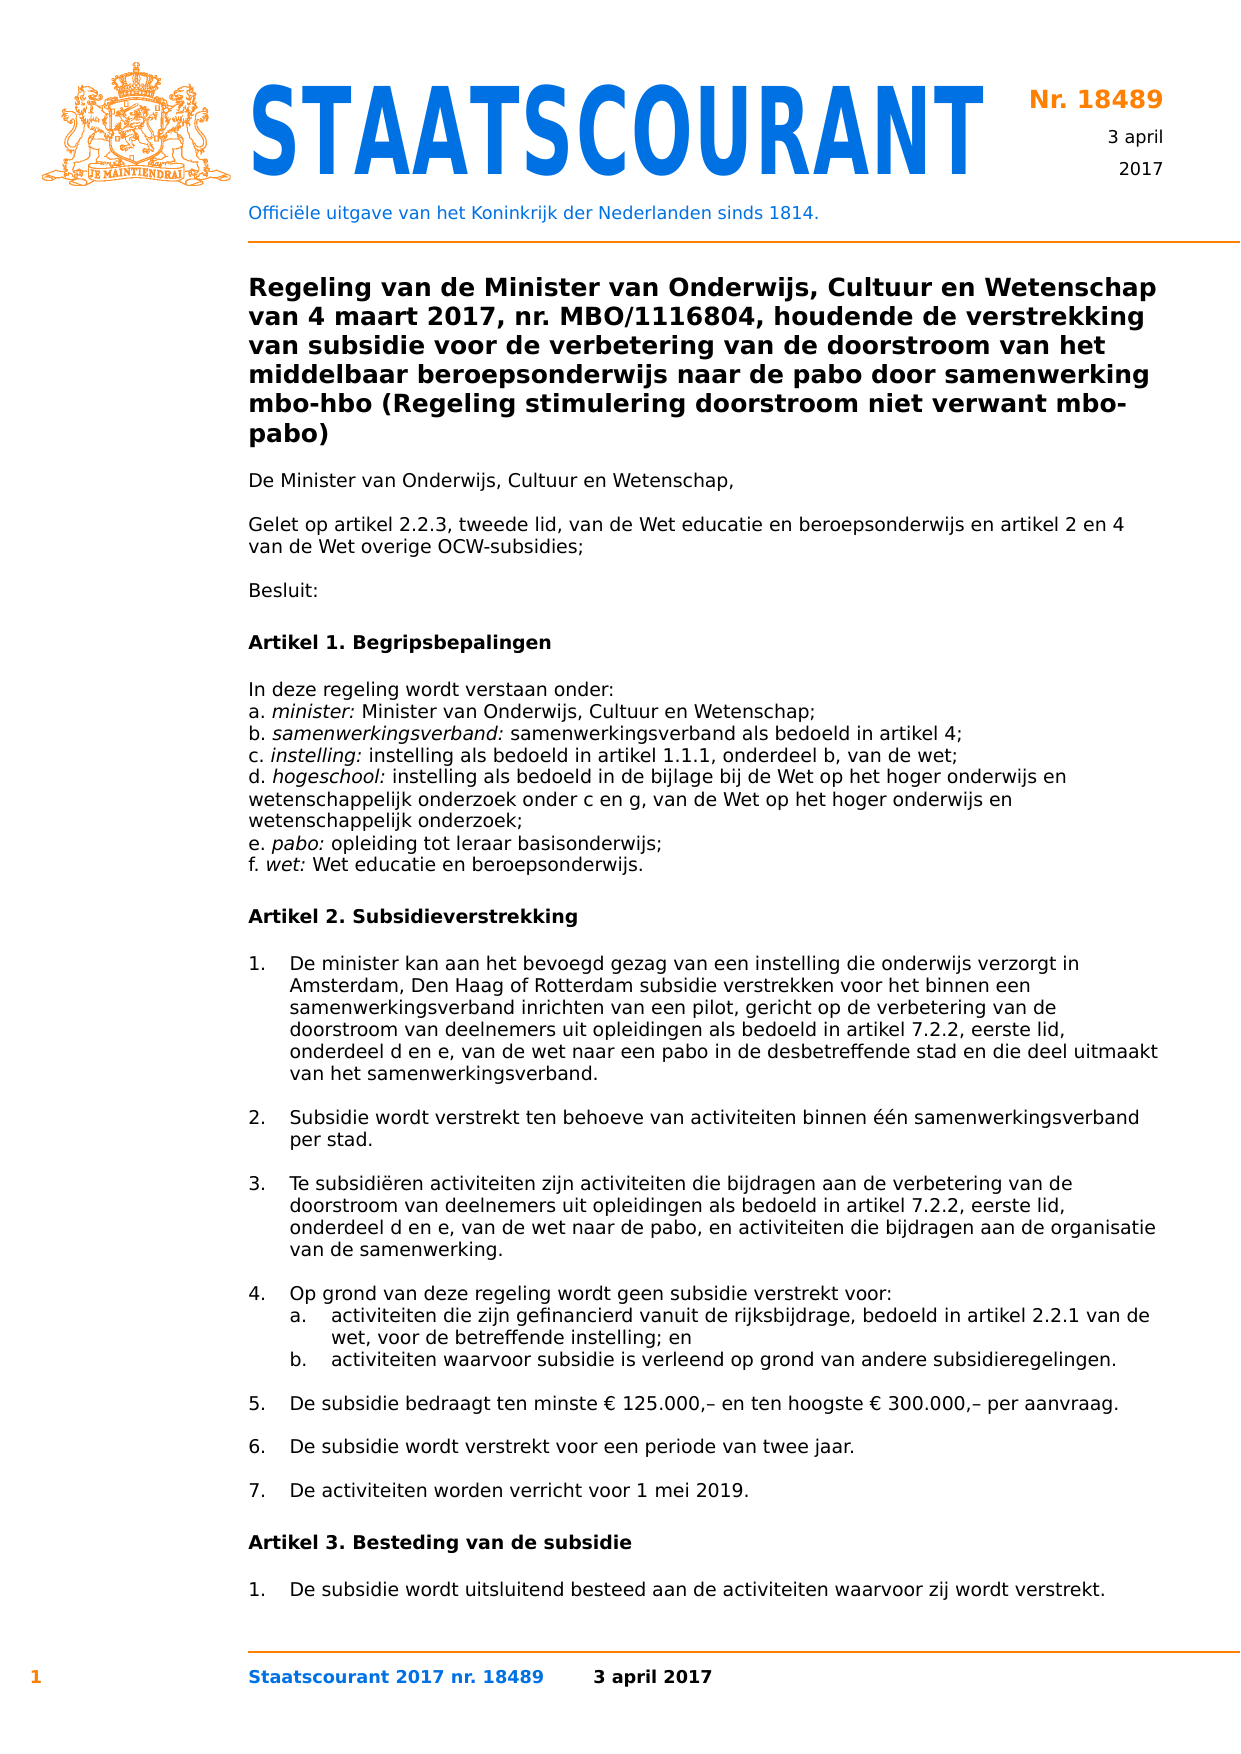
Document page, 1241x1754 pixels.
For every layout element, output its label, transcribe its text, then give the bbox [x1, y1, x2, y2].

text d. hogeschool: instelling als bedoeld in de bijlage bij de Wet op het hoger onderwijs en wetenschappelijk onderzoek onder c en g, van de Wet op het hoger onderwijs en wetenschappelijk onderzoek; [248, 766, 1163, 832]
table_cell Officiële uitgave van het Koninkrijk der Nederlanden sinds 1814. [248, 203, 1240, 241]
table_header STAATSCOURANT [248, 62, 998, 203]
table_cell 2017 [998, 153, 1240, 203]
text a. activiteiten die zijn gefinancierd vanuit de rijksbijdrage, bedoeld in artikel 2.2.1 van de wet, voor de betreffende instelling; en [289, 1305, 1163, 1349]
text Gelet op artikel 2.2.3, tweede lid, van de Wet educatie en beroepsonderwijs en artikel 2 en 4 van de Wet overige OCW-subsidies; [248, 514, 1163, 558]
picture [41, 62, 231, 186]
text 7. De activiteiten worden verricht voor 1 mei 2019. [248, 1480, 1163, 1502]
text In deze regeling wordt verstaan onder: [248, 678, 1163, 701]
text b. samenwerkingsverband: samenwerkingsverband als bedoeld in artikel 4; [248, 722, 1163, 744]
table_header [25, 62, 248, 241]
subtitle Regeling van de Minister van Onderwijs, Cultuur en Wetenschap van 4 maart 2017, nr. MBO/1116804, houdende de verstrekking van subsidie voor de verbetering van de doorstroom van het middelbaar beroepsonderwijs naar de pabo door samenwerking mbo-hbo (Regeling stimulering doorstroom niet verwant mbo-pabo) [248, 273, 1163, 448]
text 1. De subsidie wordt uitsluitend besteed aan de activiteiten waarvoor zij wordt verstrekt. [248, 1579, 1163, 1601]
text c. instelling: instelling als bedoeld in artikel 1.1.1, onderdeel b, van de wet; [248, 744, 1163, 766]
text b. activiteiten waarvoor subsidie is verleend op grond van andere subsidieregelingen. [289, 1349, 1163, 1371]
text 5. De subsidie bedraagt ten minste € 125.000,– en ten hoogste € 300.000,– per aanvraag. [248, 1392, 1163, 1414]
text e. pabo: opleiding tot leraar basisonderwijs; [248, 832, 1163, 854]
table_cell 3 april [998, 121, 1240, 153]
text 1. De minister kan aan het bevoegd gezag van een instelling die onderwijs verzorgt in Amsterdam, Den Haag of Rotterdam subsidie verstrekken voor het binnen een samenwerkingsverband inrichten van een pilot, gericht op de verbetering van de doorstroom van deelnemers uit opleidingen als bedoeld in artikel 7.2.2, eerste lid, onderdeel d en e, van de wet naar een pabo in de desbetreffende stad en die deel uitmaakt van het samenwerkingsverband. [248, 953, 1163, 1085]
text 2. Subsidie wordt verstrekt ten behoeve van activiteiten binnen één samenwerkingsverband per stad. [248, 1107, 1163, 1151]
subtitle Artikel 3. Besteding van de subsidie [248, 1532, 1163, 1554]
text a. minister: Minister van Onderwijs, Cultuur en Wetenschap; [248, 701, 1163, 722]
table_header Nr. 18489 [998, 62, 1240, 121]
subtitle Artikel 1. Begripsbepalingen [248, 632, 1163, 653]
text 4. Op grond van deze regeling wordt geen subsidie verstrekt voor: [248, 1283, 1163, 1305]
text f. wet: Wet educatie en beroepsonderwijs. [248, 854, 1163, 876]
text 3. Te subsidiëren activiteiten zijn activiteiten die bijdragen aan de verbetering van de doorstroom van deelnemers uit opleidingen als bedoeld in artikel 7.2.2, eerste lid, onderdeel d en e, van de wet naar de pabo, en activiteiten die bijdragen aan de organisatie van de samenwerking. [248, 1173, 1163, 1261]
text Besluit: [248, 579, 1163, 602]
text 6. De subsidie wordt verstrekt voor een periode van twee jaar. [248, 1436, 1163, 1458]
subtitle Artikel 2. Subsidieverstrekking [248, 906, 1163, 928]
text De Minister van Onderwijs, Cultuur en Wetenschap, [248, 470, 1163, 492]
